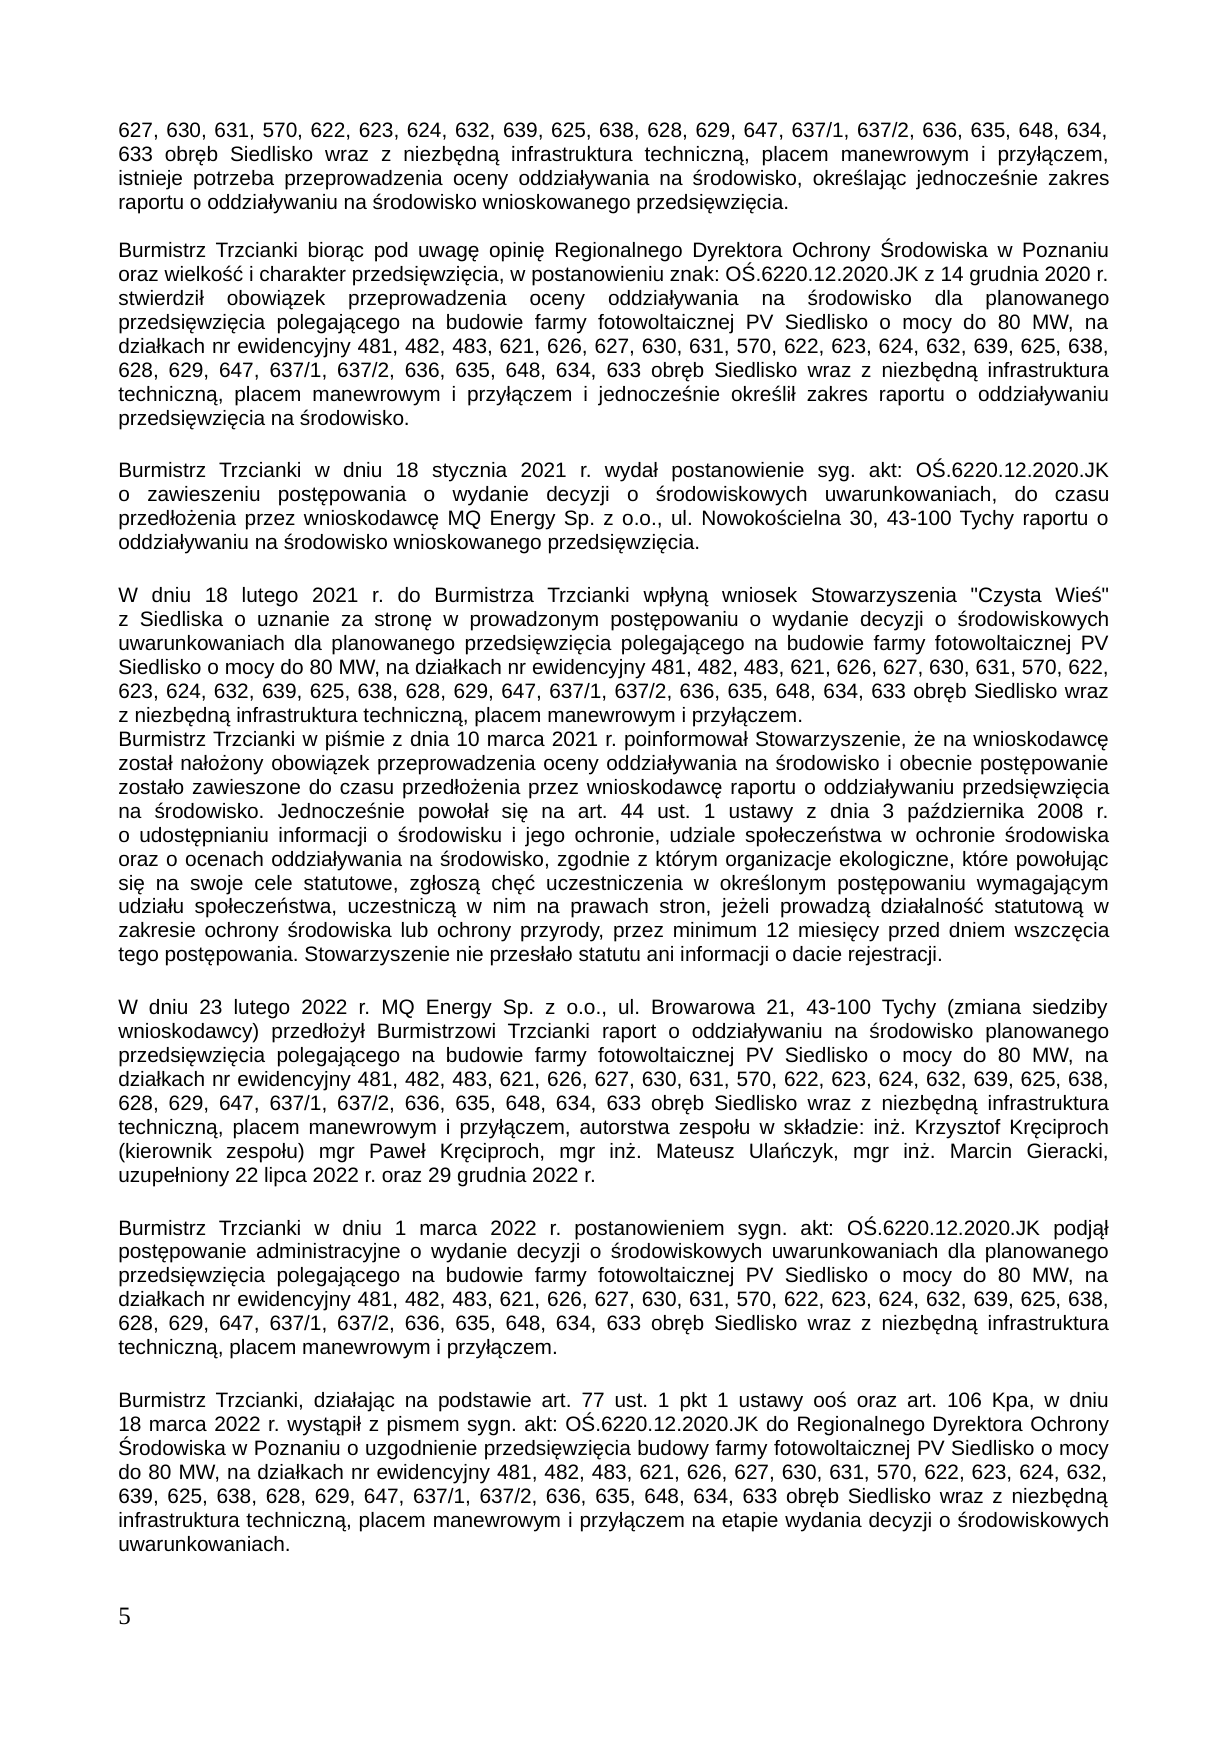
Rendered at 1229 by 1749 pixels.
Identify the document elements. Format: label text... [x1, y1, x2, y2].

text Burmistrz Trzcianki biorąc pod uwagę opinię Regionalnego Dyrektora Ochrony Środowiska w Poznaniu oraz wielkość i charakter przedsięwzięcia, w postanowieniu znak: OŚ.6220.12.2020.JK z 14 grudnia 2020 r. stwierdził obowiązek przeprowadzenia oceny oddziaływania na środowisko dla planowanego przedsięwzięcia polegającego na budowie farmy fotowoltaicznej PV Siedlisko o mocy do 80 MW, na działkach nr ewidencyjny 481, 482, 483, 621, 626, 627, 630, 631, 570, 622, 623, 624, 632, 639, 625, 638, 628, 629, 647, 637/1, 637/2, 636, 635, 648, 634, 633 obręb Siedlisko wraz z niezbędną infrastruktura techniczną, placem manewrowym i przyłączem i jednocześnie określił zakres raportu o oddziaływaniu przedsięwzięcia na środowisko. [118, 238, 1110, 429]
text Burmistrz Trzcianki w piśmie z dnia 10 marca 2021 r. poinformował Stowarzyszenie, że na wnioskodawcę został nałożony obowiązek przeprowadzenia oceny oddziaływania na środowisko i obecnie postępowanie zostało zawieszone do czasu przedłożenia przez wnioskodawcę raportu o oddziaływaniu przedsięwzięcia na środowisko. Jednocześnie powołał się na art. 44 ust. 1 ustawy z dnia 3 października 2008 r. o udostępnianiu informacji o środowisku i jego ochronie, udziale społeczeństwa w ochronie środowiska oraz o ocenach oddziaływania na środowisko, zgodnie z którym organizacje ekologiczne, które powołując się na swoje cele statutowe, zgłoszą chęć uczestniczenia w określonym postępowaniu wymagającym udziału społeczeństwa, uczestniczą w nim na prawach stron, jeżeli prowadzą działalność statutową w zakresie ochrony środowiska lub ochrony przyrody, przez minimum 12 miesięcy przed dniem wszczęcia tego postępowania. Stowarzyszenie nie przesłało statutu ani informacji o dacie rejestracji. [118, 727, 1110, 966]
text Burmistrz Trzcianki w dniu 1 marca 2022 r. postanowieniem sygn. akt: OŚ.6220.12.2020.JK podjął postępowanie administracyjne o wydanie decyzji o środowiskowych uwarunkowaniach dla planowanego przedsięwzięcia polegającego na budowie farmy fotowoltaicznej PV Siedlisko o mocy do 80 MW, na działkach nr ewidencyjny 481, 482, 483, 621, 626, 627, 630, 631, 570, 622, 623, 624, 632, 639, 625, 638, 628, 629, 647, 637/1, 637/2, 636, 635, 648, 634, 633 obręb Siedlisko wraz z niezbędną infrastruktura techniczną, placem manewrowym i przyłączem. [118, 1215, 1110, 1359]
text W dniu 23 lutego 2022 r. MQ Energy Sp. z o.o., ul. Browarowa 21, 43-100 Tychy (zmiana siedziby wnioskodawcy) przedłożył Burmistrzowi Trzcianki raport o oddziaływaniu na środowisko planowanego przedsięwzięcia polegającego na budowie farmy fotowoltaicznej PV Siedlisko o mocy do 80 MW, na działkach nr ewidencyjny 481, 482, 483, 621, 626, 627, 630, 631, 570, 622, 623, 624, 632, 639, 625, 638, 628, 629, 647, 637/1, 637/2, 636, 635, 648, 634, 633 obręb Siedlisko wraz z niezbędną infrastruktura techniczną, placem manewrowym i przyłączem, autorstwa zespołu w składzie: inż. Krzysztof Kręciproch (kierownik zespołu) mgr Paweł Kręciproch, mgr inż. Mateusz Ulańczyk, mgr inż. Marcin Gieracki, uzupełniony 22 lipca 2022 r. oraz 29 grudnia 2022 r. [118, 995, 1110, 1187]
text Burmistrz Trzcianki, działając na podstawie art. 77 ust. 1 pkt 1 ustawy ooś oraz art. 106 Kpa, w dniu 18 marca 2022 r. wystąpił z pismem sygn. akt: OŚ.6220.12.2020.JK do Regionalnego Dyrektora Ochrony Środowiska w Poznaniu o uzgodnienie przedsięwzięcia budowy farmy fotowoltaicznej PV Siedlisko o mocy do 80 MW, na działkach nr ewidencyjny 481, 482, 483, 621, 626, 627, 630, 631, 570, 622, 623, 624, 632, 639, 625, 638, 628, 629, 647, 637/1, 637/2, 636, 635, 648, 634, 633 obręb Siedlisko wraz z niezbędną infrastruktura techniczną, placem manewrowym i przyłączem na etapie wydania decyzji o środowiskowych uwarunkowaniach. [118, 1388, 1110, 1556]
text W dniu 18 lutego 2021 r. do Burmistrza Trzcianki wpłyną wniosek Stowarzyszenia "Czysta Wieś" z Siedliska o uznanie za stronę w prowadzonym postępowaniu o wydanie decyzji o środowiskowych uwarunkowaniach dla planowanego przedsięwzięcia polegającego na budowie farmy fotowoltaicznej PV Siedlisko o mocy do 80 MW, na działkach nr ewidencyjny 481, 482, 483, 621, 626, 627, 630, 631, 570, 622, 623, 624, 632, 639, 625, 638, 628, 629, 647, 637/1, 637/2, 636, 635, 648, 634, 633 obręb Siedlisko wraz z niezbędną infrastruktura techniczną, placem manewrowym i przyłączem. [118, 583, 1110, 727]
text Burmistrz Trzcianki w dniu 18 stycznia 2021 r. wydał postanowienie syg. akt: OŚ.6220.12.2020.JK o zawieszeniu postępowania o wydanie decyzji o środowiskowych uwarunkowaniach, do czasu przedłożenia przez wnioskodawcę MQ Energy Sp. z o.o., ul. Nowokościelna 30, 43-100 Tychy raportu o oddziaływaniu na środowisko wnioskowanego przedsięwzięcia. [118, 458, 1110, 554]
text 627, 630, 631, 570, 622, 623, 624, 632, 639, 625, 638, 628, 629, 647, 637/1, 637/2, 636, 635, 648, 634, 633 obręb Siedlisko wraz z niezbędną infrastruktura techniczną, placem manewrowym i przyłączem, istnieje potrzeba przeprowadzenia oceny oddziaływania na środowisko, określając jednocześnie zakres raportu o oddziaływaniu na środowisko wnioskowanego przedsięwzięcia. [118, 118, 1110, 214]
